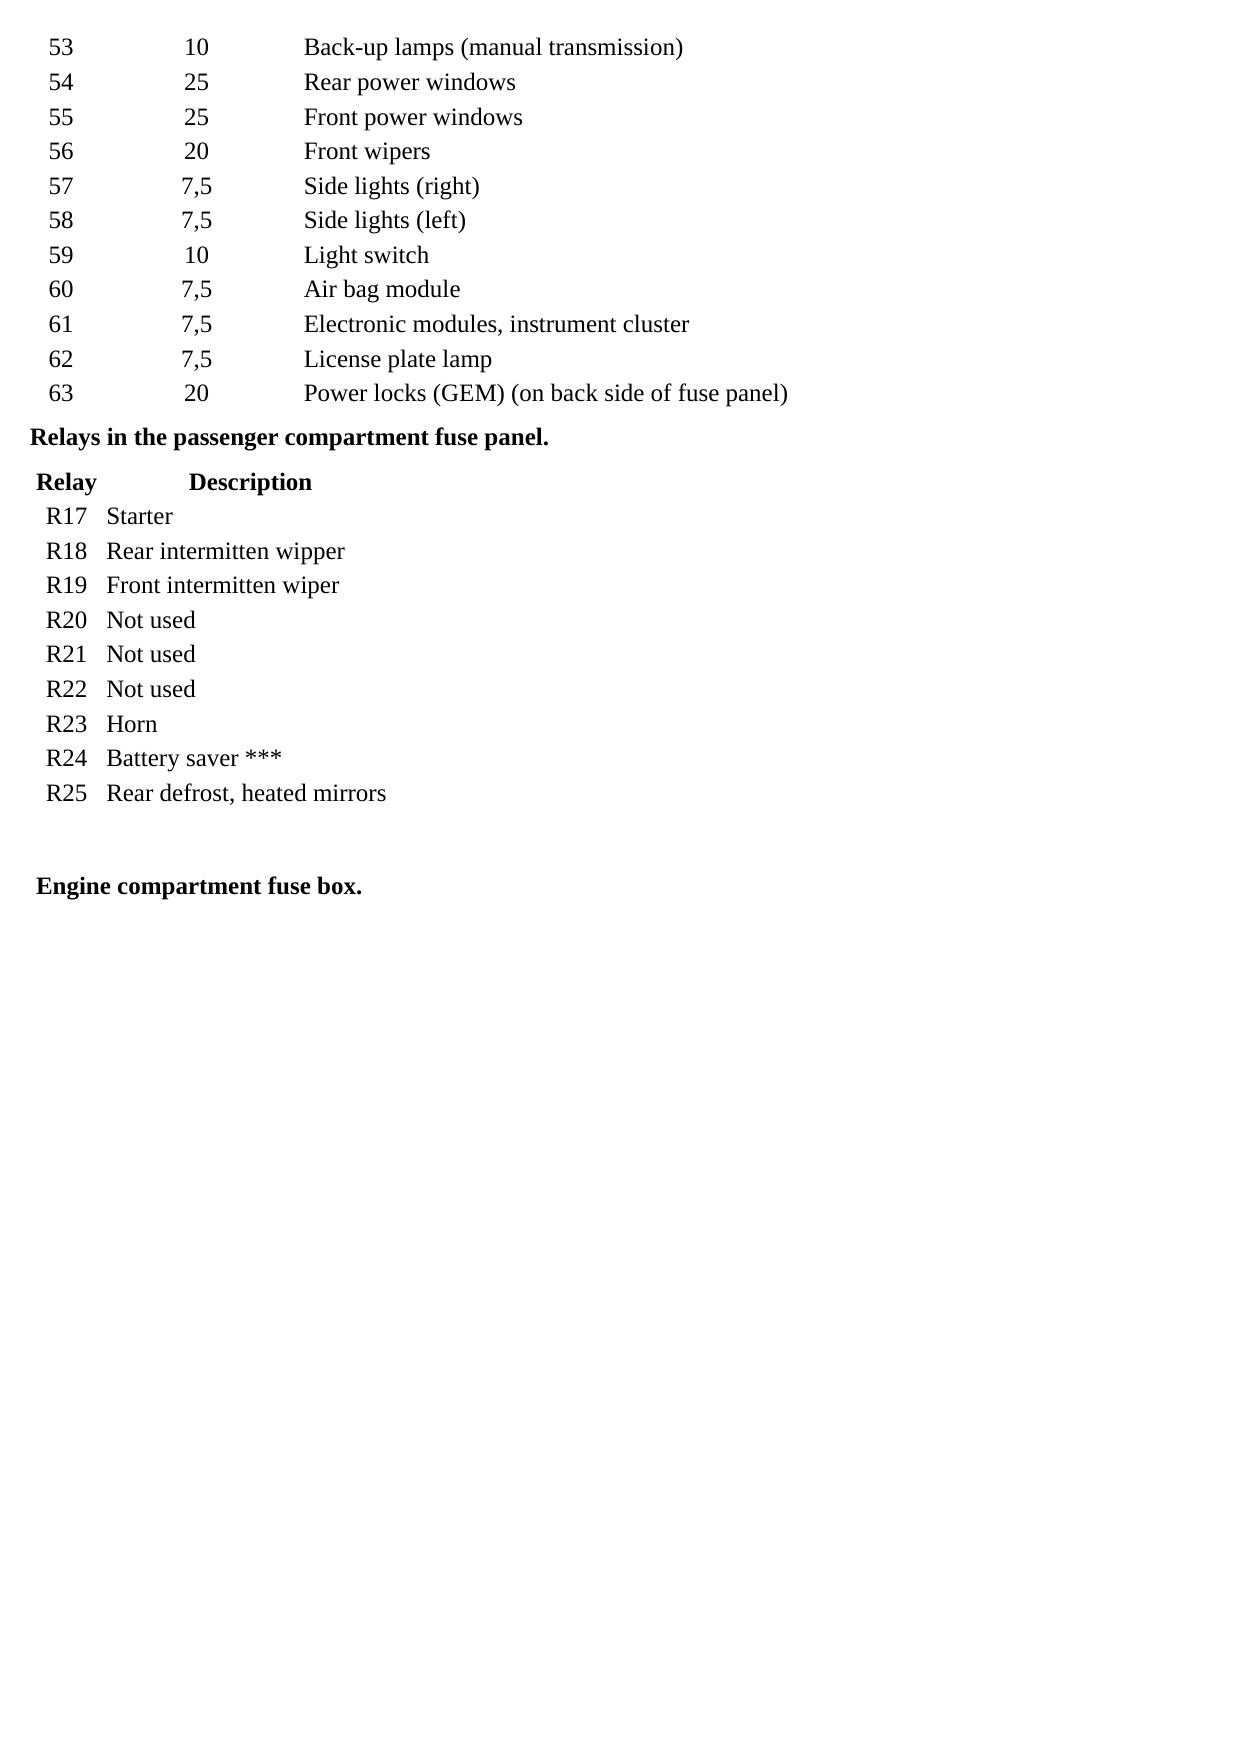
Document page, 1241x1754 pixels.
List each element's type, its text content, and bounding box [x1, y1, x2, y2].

table_cell Rear power windows [301, 64, 798, 99]
table_cell R20 [30, 602, 103, 637]
table_cell Electronic modules, instrument cluster [301, 306, 798, 341]
table_cell 25 [92, 64, 301, 99]
table_cell Battery saver *** [103, 740, 398, 775]
table_cell 10 [92, 237, 301, 272]
table_cell R17 [30, 498, 103, 533]
table_cell 20 [92, 133, 301, 168]
table_cell 7,5 [92, 341, 301, 375]
table_cell 61 [30, 306, 92, 341]
table_cell 25 [92, 99, 301, 133]
table_cell Rear intermitten wipper [103, 533, 398, 567]
table_cell Side lights (right) [301, 168, 798, 202]
table_header Description [103, 464, 398, 498]
table_cell 57 [30, 168, 92, 202]
table_cell 59 [30, 237, 92, 272]
table_cell 56 [30, 133, 92, 168]
table_cell Front power windows [301, 99, 798, 133]
table_cell 58 [30, 203, 92, 237]
table_cell Not used [103, 637, 398, 671]
table_cell Back-up lamps (manual transmission) [301, 30, 798, 64]
table_cell 55 [30, 99, 92, 133]
table_cell Side lights (left) [301, 203, 798, 237]
table_cell 63 [30, 375, 92, 410]
table_cell 53 [30, 30, 92, 64]
table_header Relay [30, 464, 103, 498]
table_cell Rear defrost, heated mirrors [103, 775, 398, 809]
table_cell 7,5 [92, 203, 301, 237]
table_cell Starter [103, 498, 398, 533]
table_cell Front intermitten wiper [103, 568, 398, 602]
table_cell 20 [92, 375, 301, 410]
table_cell 60 [30, 272, 92, 306]
table_cell Power locks (GEM) (on back side of fuse panel) [301, 375, 798, 410]
table_cell 54 [30, 64, 92, 99]
table_cell R22 [30, 671, 103, 706]
table_cell Not used [103, 671, 398, 706]
table_cell 10 [92, 30, 301, 64]
table_cell R18 [30, 533, 103, 567]
table_cell R21 [30, 637, 103, 671]
table_cell Light switch [301, 237, 798, 272]
table_cell License plate lamp [301, 341, 798, 375]
table_cell R24 [30, 740, 103, 775]
table_cell 7,5 [92, 306, 301, 341]
table_cell R19 [30, 568, 103, 602]
table_cell Not used [103, 602, 398, 637]
subtitle Engine compartment fuse box. [29, 871, 1211, 900]
table_cell Front wipers [301, 133, 798, 168]
table_cell 7,5 [92, 272, 301, 306]
table_cell Air bag module [301, 272, 798, 306]
table_cell 7,5 [92, 168, 301, 202]
table_cell Horn [103, 706, 398, 740]
subtitle Relays in the passenger compartment fuse panel. [29, 422, 1211, 451]
table_cell R25 [30, 775, 103, 809]
table_cell R23 [30, 706, 103, 740]
table_cell 62 [30, 341, 92, 375]
